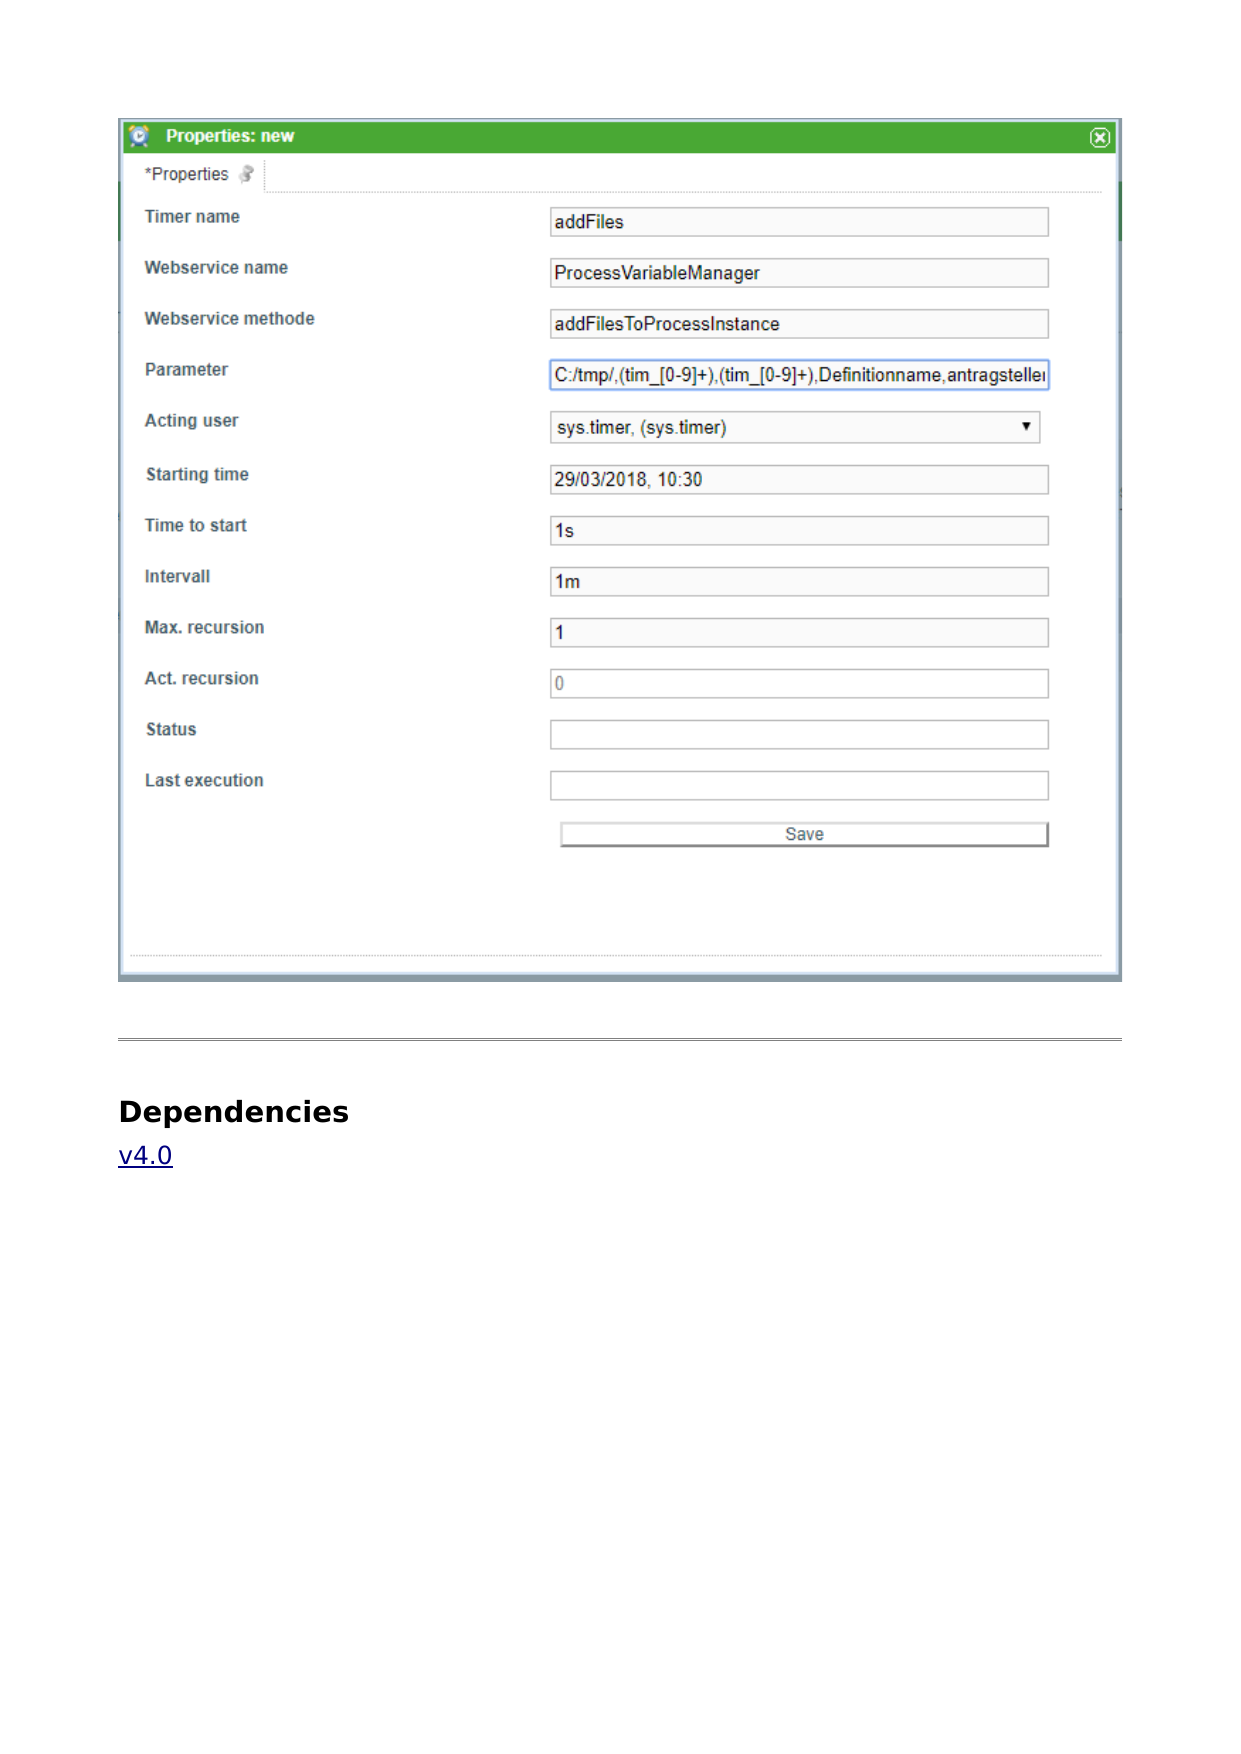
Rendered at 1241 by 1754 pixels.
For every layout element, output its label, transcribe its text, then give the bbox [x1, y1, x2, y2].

subtitle Dependencies [118, 1095, 1122, 1129]
picture [118, 118, 1123, 982]
text v4.0 [118, 1141, 1122, 1171]
